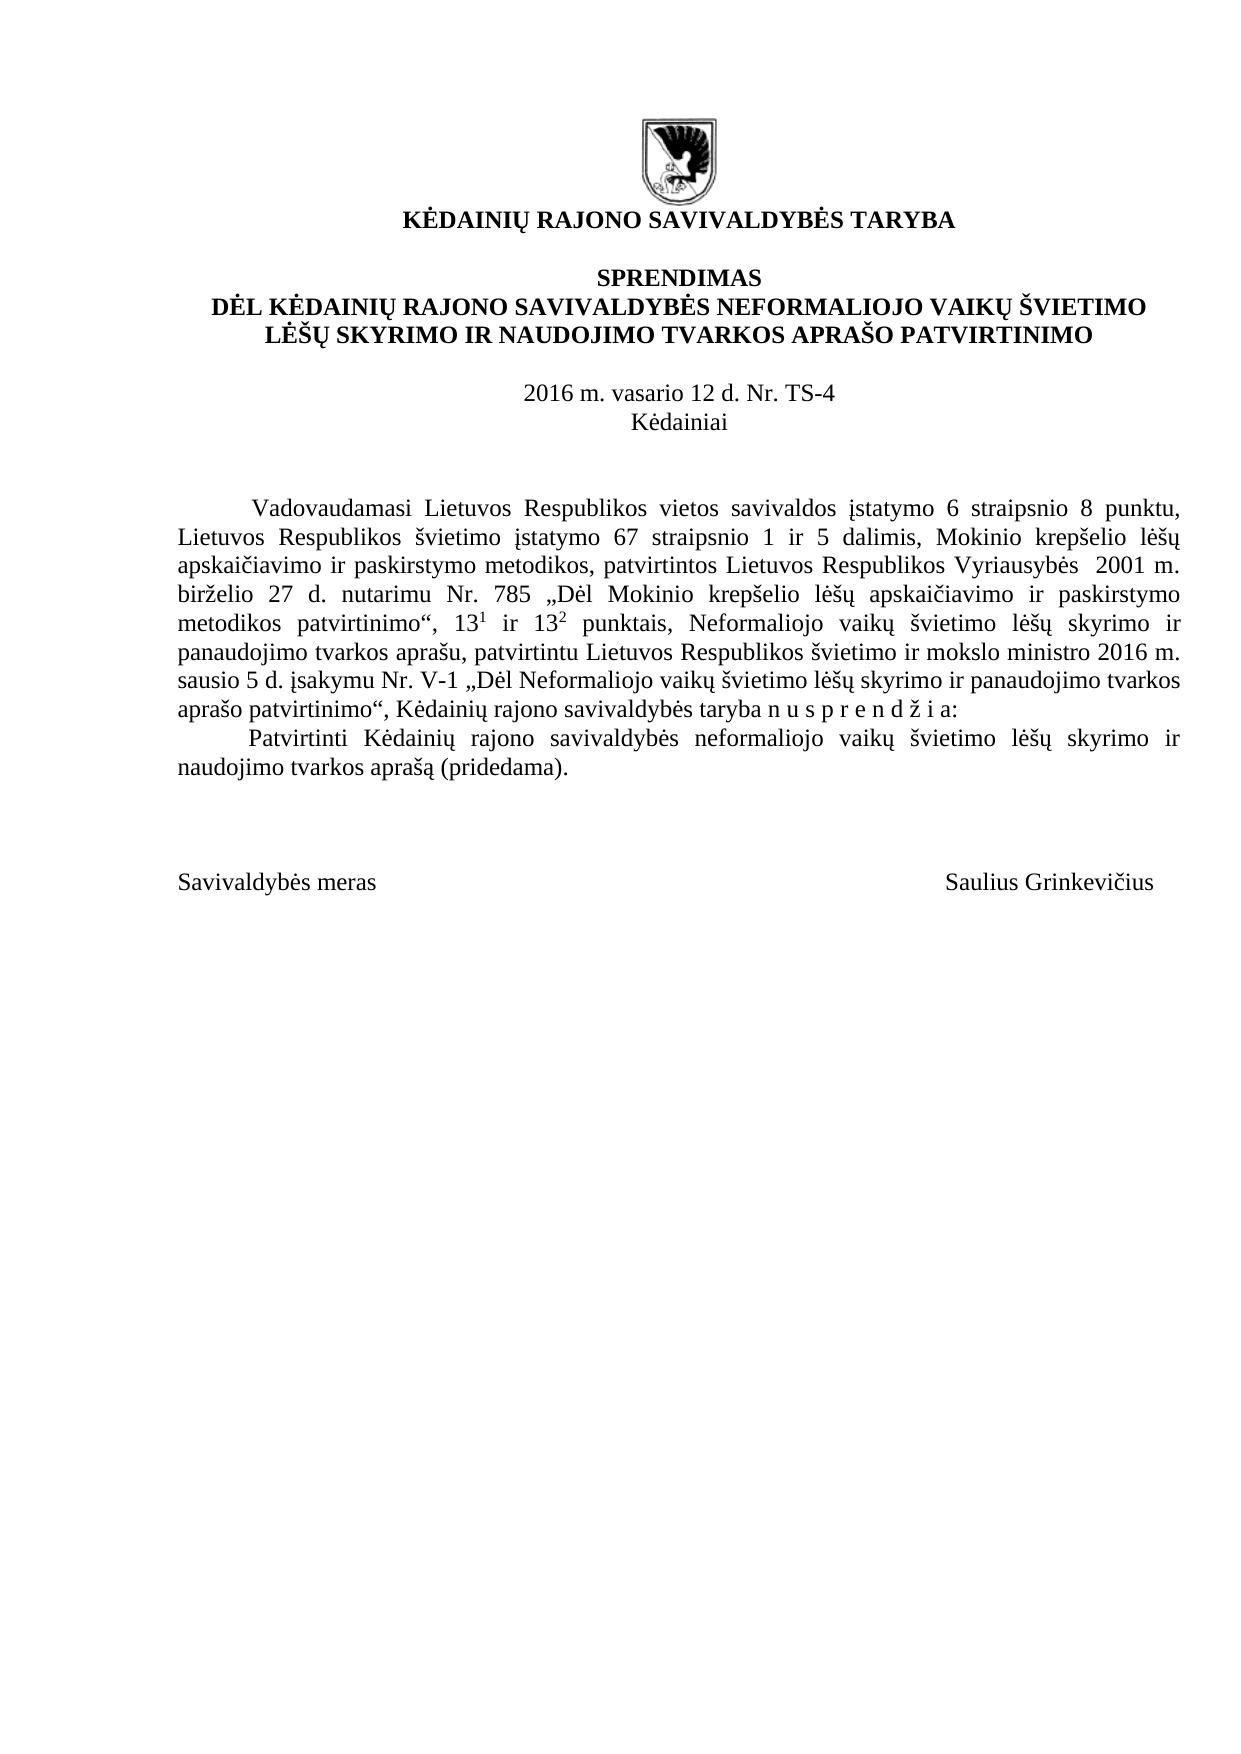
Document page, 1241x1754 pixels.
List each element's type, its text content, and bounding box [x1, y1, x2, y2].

text DĖL KĖDAINIŲ RAJONO SAVIVALDYBĖS NEFORMALIOJO VAIKŲ ŠVIETIMO LĖŠŲ SKYRIMO IR NAUDOJIMO TVARKOS APRAŠO PATVIRTINIMO [177, 292, 1181, 349]
text Vadovaudamasi Lietuvos Respublikos vietos savivaldos įstatymo 6 straipsnio 8 punktu, Lietuvos Respublikos švietimo įstatymo 67 straipsnio 1 ir 5 dalimis, Mokinio krepšelio lėšų apskaičiavimo ir paskirstymo metodikos, patvirtintos Lietuvos Respublikos Vyriausybės 2001 m. birželio 27 d. nutarimu Nr. 785 „Dėl Mokinio krepšelio lėšų apskaičiavimo ir paskirstymo metodikos patvirtinimo“, 131 ir 132 punktais, Neformaliojo vaikų švietimo lėšų skyrimo ir panaudojimo tvarkos aprašu, patvirtintu Lietuvos Respublikos švietimo ir mokslo ministro 2016 m. sausio 5 d. įsakymu Nr. V-1 „Dėl Neformaliojo vaikų švietimo lėšų skyrimo ir panaudojimo tvarkos aprašo patvirtinimo“, Kėdainių rajono savivaldybės taryba n u s p r e n d ž i a: [177, 493, 1181, 723]
text Savivaldybės meras Saulius Grinkevičius [177, 867, 1181, 896]
text 2016 m. vasario 12 d. Nr. TS-4 [177, 378, 1181, 407]
text Kėdainiai [177, 407, 1181, 436]
text KĖDAINIŲ RAJONO SAVIVALDYBĖS TARYBA [177, 206, 1181, 234]
text Patvirtinti Kėdainių rajono savivaldybės neformaliojo vaikų švietimo lėšų skyrimo ir naudojimo tvarkos aprašą (pridedama). [177, 723, 1181, 781]
text SPRENDIMAS [177, 263, 1181, 292]
